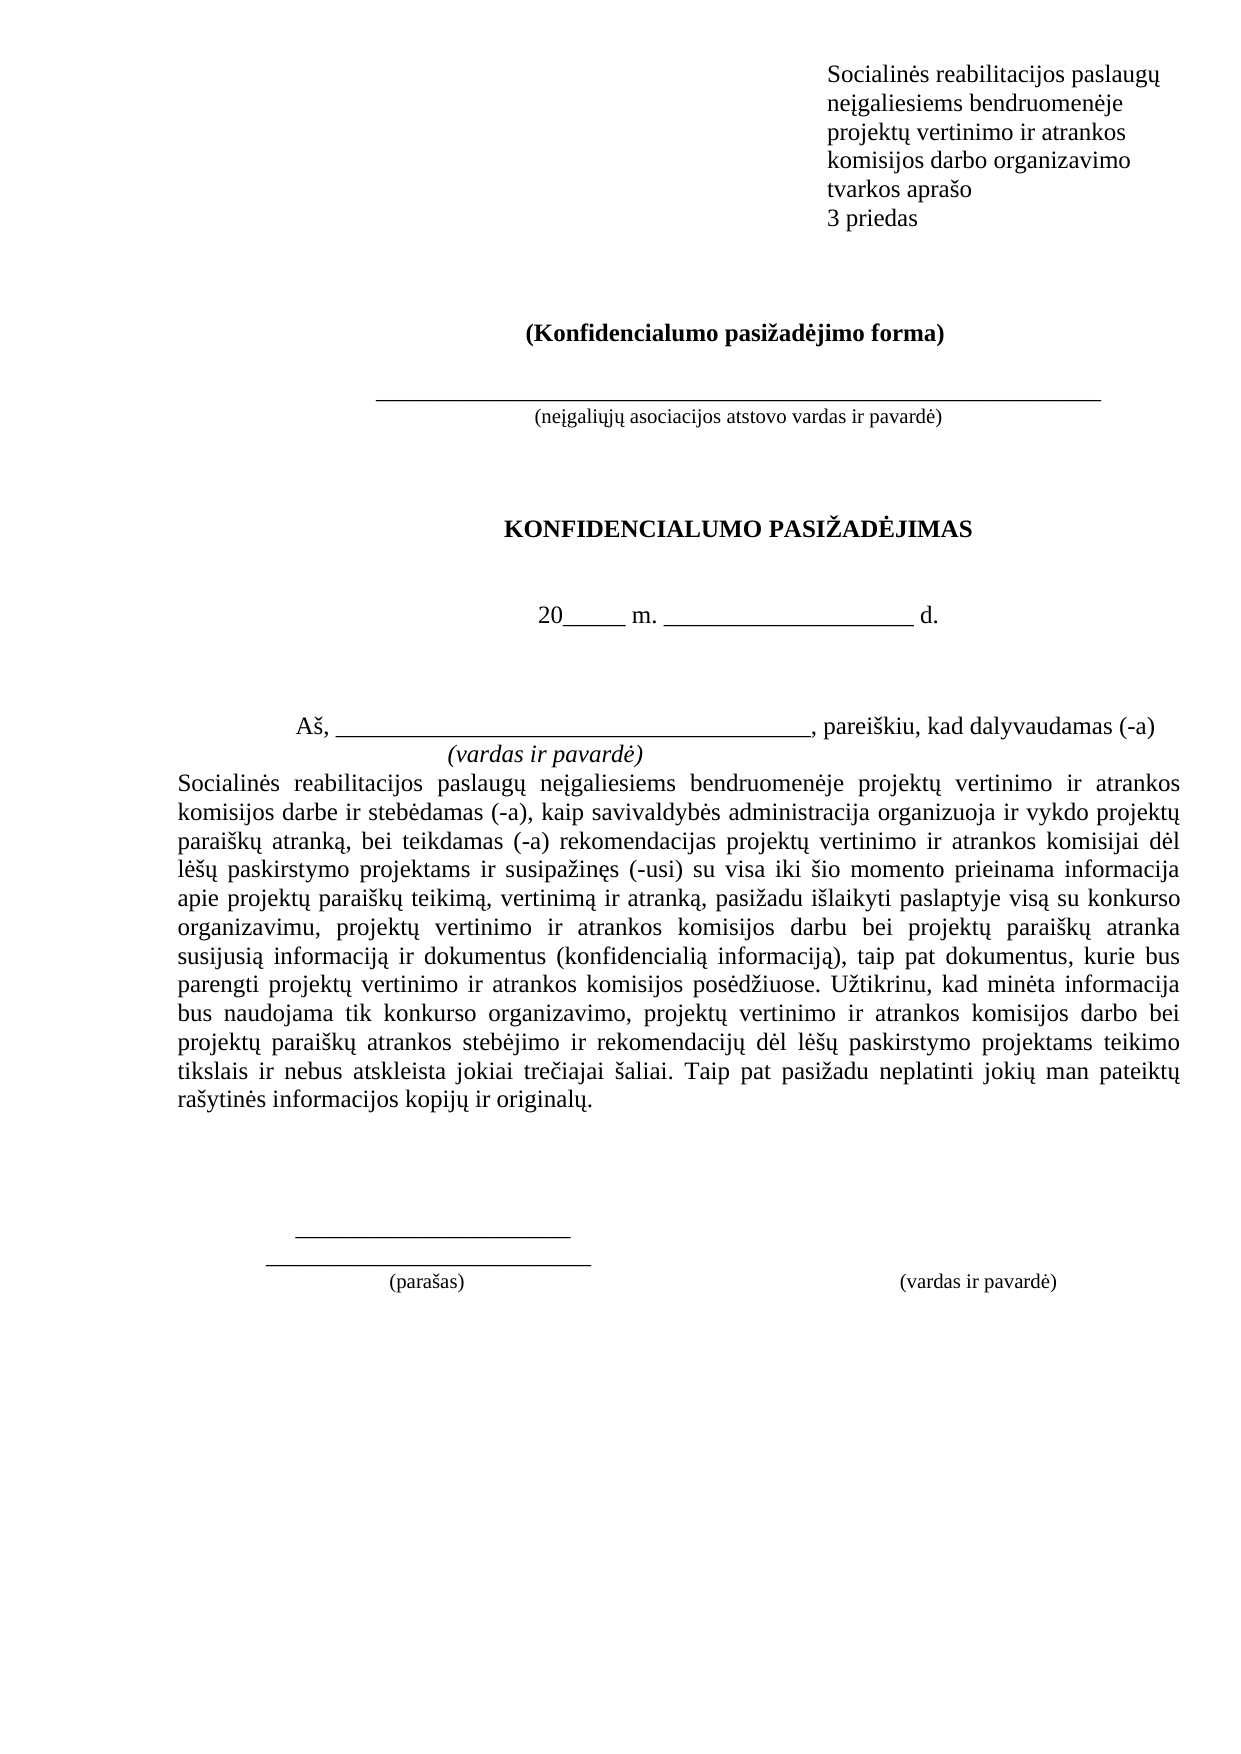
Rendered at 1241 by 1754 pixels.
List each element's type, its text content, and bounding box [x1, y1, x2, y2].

text projektų vertinimo ir atrankos [827, 117, 1181, 145]
text (neįgaliųjų asociacijos atstovo vardas ir pavardė) [266, 404, 1181, 428]
text neįgaliesiems bendruomenėje [827, 88, 1181, 117]
text Aš, ______________________________________, pareiškiu, kad dalyvaudamas (-a) [266, 711, 1181, 739]
text komisijos darbo organizavimo [827, 145, 1181, 174]
text konfIDENCIALUMO PASIŽADĖJIMAS [266, 514, 1181, 543]
text Socialinės reabilitacijos paslaugų [266, 59, 1181, 88]
text tvarkos aprašo [827, 174, 1181, 203]
text __________________________________________________________ [266, 375, 1181, 404]
text 20_____ m. ____________________ d. [266, 601, 1181, 629]
text Socialinės reabilitacijos paslaugų neįgaliesiems bendruomenėje projektų vertinimo ir atrankos komisijos darbe ir stebėdamas (-a), kaip savivaldybės administracija organizuoja ir vykdo projektų paraiškų atranką, bei teikdamas (-a) rekomendacijas projektų vertinimo ir atrankos komisijai dėl lėšų paskirstymo projektams ir susipažinęs (-usi) su visa iki šio momento prieinama informacija apie projektų paraiškų teikimą, vertinimą ir atranką, pasižadu išlaikyti paslaptyje visą su konkurso organizavimu, projektų vertinimo ir atrankos komisijos darbu bei projektų paraiškų atranka susijusią informaciją ir dokumentus (konfidencialią informaciją), taip pat dokumentus, kurie bus parengti projektų vertinimo ir atrankos komisijos posėdžiuose. Užtikrinu, kad minėta informacija bus naudojama tik konkurso organizavimo, projektų vertinimo ir atrankos komisijos darbo bei projektų paraiškų atrankos stebėjimo ir rekomendacijų dėl lėšų paskirstymo projektams teikimo tikslais ir nebus atskleista jokiai trečiajai šaliai. Taip pat pasižadu neplatinti jokių man pateiktų rašytinės informacijos kopijų ir originalų. [177, 768, 1181, 1113]
text ______________________ __________________________ [266, 1212, 1181, 1269]
text (vardas ir pavardė) [447, 739, 1181, 768]
text 3 priedas [266, 203, 1181, 232]
text (Konfidencialumo pasižadėjimo forma) [266, 318, 1181, 347]
text (parašas) (vardas ir pavardė) [266, 1269, 1181, 1293]
